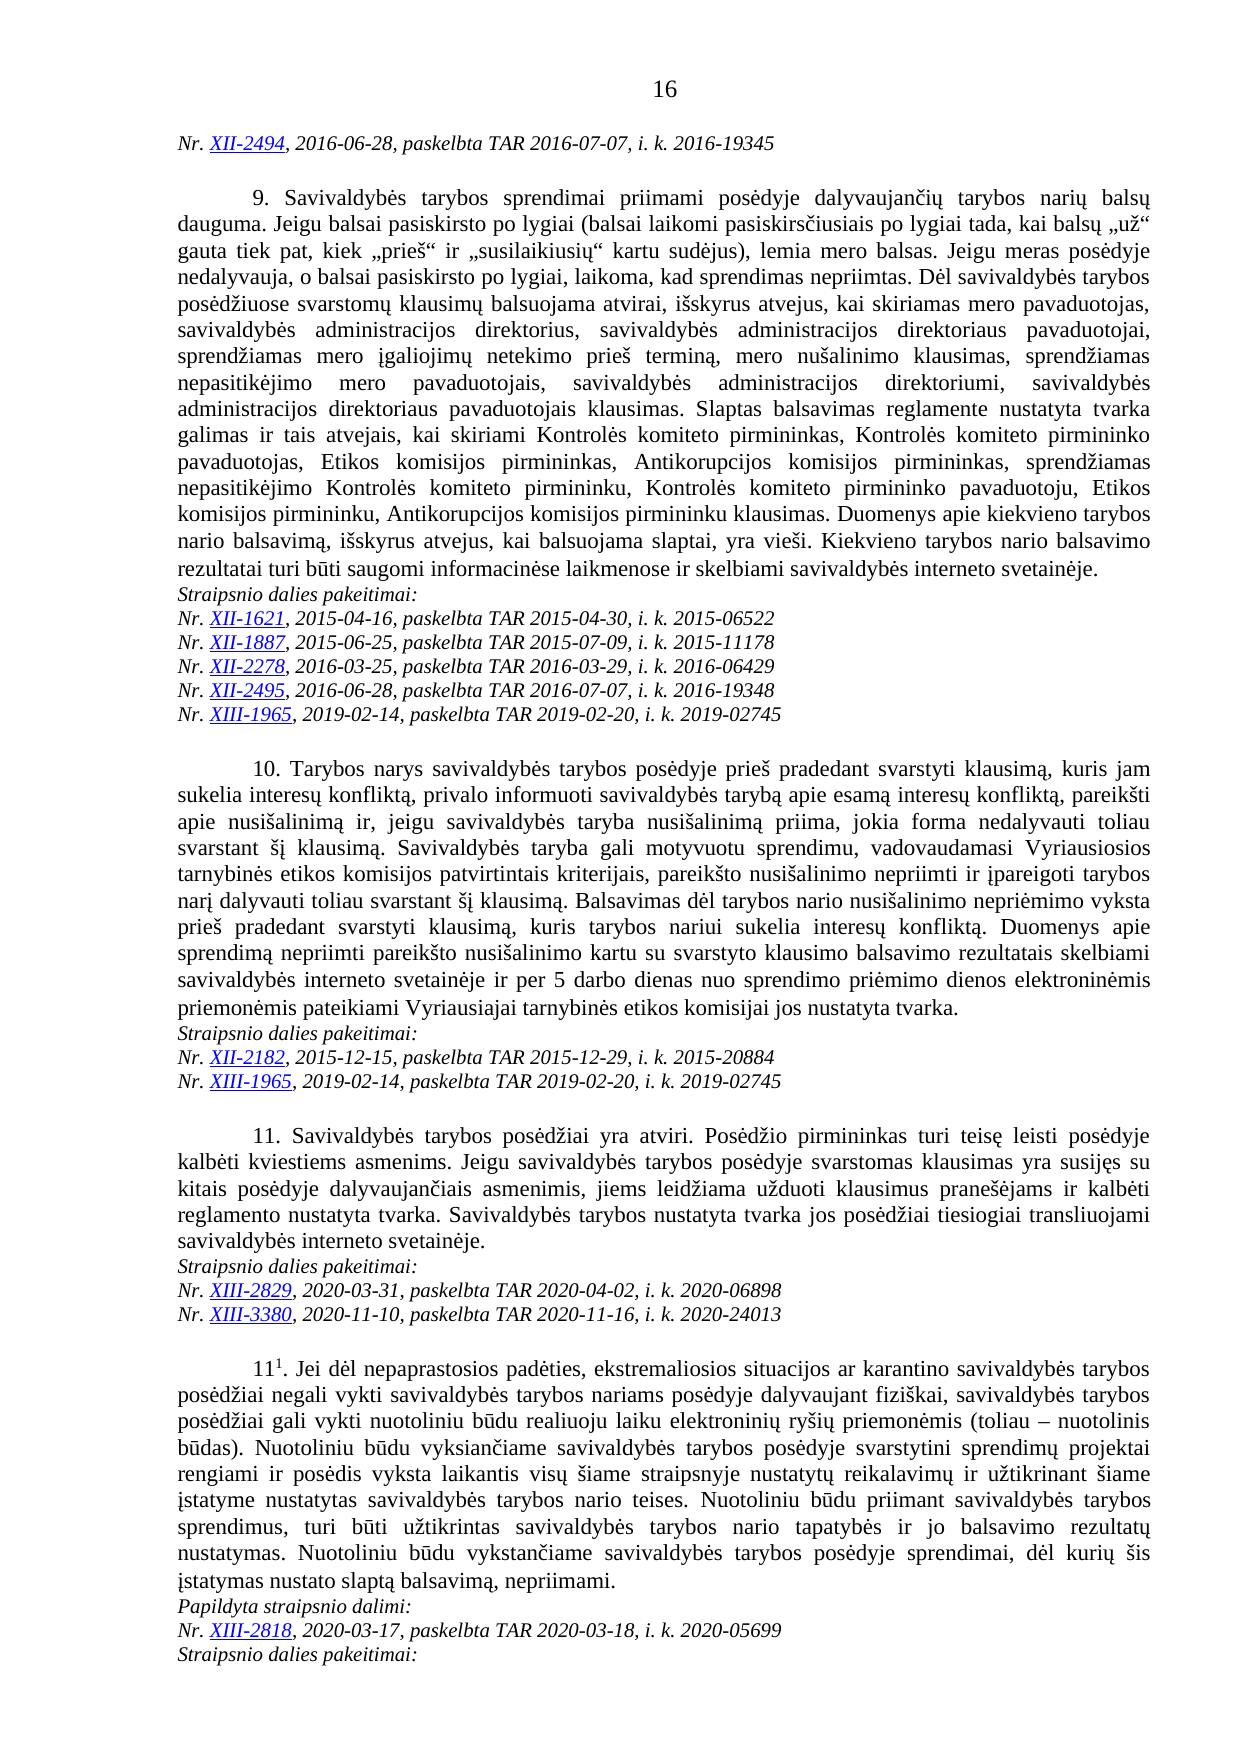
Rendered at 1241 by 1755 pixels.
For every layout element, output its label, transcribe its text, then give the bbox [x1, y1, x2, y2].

text Nr. XII-1887, 2015-06-25, paskelbta TAR 2015-07-09, i. k. 2015-11178 [177, 630, 1152, 654]
text Nr. XII-2494, 2016-06-28, paskelbta TAR 2016-07-07, i. k. 2016-19345 [177, 131, 1152, 155]
text Nr. XII-2278, 2016-03-25, paskelbta TAR 2016-03-29, i. k. 2016-06429 [177, 654, 1152, 678]
text Nr. XII-1621, 2015-04-16, paskelbta TAR 2015-04-30, i. k. 2015-06522 [177, 606, 1152, 630]
text 10. Tarybos narys savivaldybės tarybos posėdyje prieš pradedant svarstyti klausimą, kuris jam sukelia interesų konfliktą, privalo informuoti savivaldybės tarybą apie esamą interesų konfliktą, pareikšti apie nusišalinimą ir, jeigu savivaldybės taryba nusišalinimą priima, jokia forma nedalyvauti toliau svarstant šį klausimą. Savivaldybės taryba gali motyvuotu sprendimu, vadovaudamasi Vyriausiosios tarnybinės etikos komisijos patvirtintais kriterijais, pareikšto nusišalinimo nepriimti ir įpareigoti tarybos narį dalyvauti toliau svarstant šį klausimą. Balsavimas dėl tarybos nario nusišalinimo nepriėmimo vyksta prieš pradedant svarstyti klausimą, kuris tarybos nariui sukelia interesų konfliktą. Duomenys apie sprendimą nepriimti pareikšto nusišalinimo kartu su svarstyto klausimo balsavimo rezultatais skelbiami savivaldybės interneto svetainėje ir per 5 darbo dienas nuo sprendimo priėmimo dienos elektroninėmis priemonėmis pateikiami Vyriausiajai tarnybinės etikos komisijai jos nustatyta tvarka. [177, 755, 1152, 1021]
text Straipsnio dalies pakeitimai: [177, 1021, 1152, 1045]
text Papildyta straipsnio dalimi: [177, 1594, 1152, 1618]
text Straipsnio dalies pakeitimai: [177, 1254, 1152, 1278]
text Nr. XIII-1965, 2019-02-14, paskelbta TAR 2019-02-20, i. k. 2019-02745 [177, 1069, 1152, 1093]
text Nr. XII-2495, 2016-06-28, paskelbta TAR 2016-07-07, i. k. 2016-19348 [177, 678, 1152, 702]
text Nr. XII-2182, 2015-12-15, paskelbta TAR 2015-12-29, i. k. 2015-20884 [177, 1045, 1152, 1069]
text Nr. XIII-2829, 2020-03-31, paskelbta TAR 2020-04-02, i. k. 2020-06898 [177, 1278, 1152, 1302]
text Straipsnio dalies pakeitimai: [177, 582, 1152, 606]
text 11. Savivaldybės tarybos posėdžiai yra atviri. Posėdžio pirmininkas turi teisę leisti posėdyje kalbėti kviestiems asmenims. Jeigu savivaldybės tarybos posėdyje svarstomas klausimas yra susijęs su kitais posėdyje dalyvaujančiais asmenimis, jiems leidžiama užduoti klausimus pranešėjams ir kalbėti reglamento nustatyta tvarka. Savivaldybės tarybos nustatyta tvarka jos posėdžiai tiesiogiai transliuojami savivaldybės interneto svetainėje. [177, 1122, 1152, 1254]
text Nr. XIII-2818, 2020-03-17, paskelbta TAR 2020-03-18, i. k. 2020-05699 [177, 1618, 1152, 1642]
text Straipsnio dalies pakeitimai: [177, 1642, 1152, 1666]
text 111. Jei dėl nepaprastosios padėties, ekstremaliosios situacijos ar karantino savivaldybės tarybos posėdžiai negali vykti savivaldybės tarybos nariams posėdyje dalyvaujant fiziškai, savivaldybės tarybos posėdžiai gali vykti nuotoliniu būdu realiuoju laiku elektroninių ryšių priemonėmis (toliau – nuotolinis būdas). Nuotoliniu būdu vyksiančiame savivaldybės tarybos posėdyje svarstytini sprendimų projektai rengiami ir posėdis vyksta laikantis visų šiame straipsnyje nustatytų reikalavimų ir užtikrinant šiame įstatyme nustatytas savivaldybės tarybos nario teises. Nuotoliniu būdu priimant savivaldybės tarybos sprendimus, turi būti užtikrintas savivaldybės tarybos nario tapatybės ir jo balsavimo rezultatų nustatymas. Nuotoliniu būdu vykstančiame savivaldybės tarybos posėdyje sprendimai, dėl kurių šis įstatymas nustato slaptą balsavimą, nepriimami. [177, 1354, 1152, 1594]
text 9. Savivaldybės tarybos sprendimai priimami posėdyje dalyvaujančių tarybos narių balsų dauguma. Jeigu balsai pasiskirsto po lygiai (balsai laikomi pasiskirsčiusiais po lygiai tada, kai balsų „už“ gauta tiek pat, kiek „prieš“ ir „susilaikiusių“ kartu sudėjus), lemia mero balsas. Jeigu meras posėdyje nedalyvauja, o balsai pasiskirsto po lygiai, laikoma, kad sprendimas nepriimtas. Dėl savivaldybės tarybos posėdžiuose svarstomų klausimų balsuojama atvirai, išskyrus atvejus, kai skiriamas mero pavaduotojas, savivaldybės administracijos direktorius, savivaldybės administracijos direktoriaus pavaduotojai, sprendžiamas mero įgaliojimų netekimo prieš terminą, mero nušalinimo klausimas, sprendžiamas nepasitikėjimo mero pavaduotojais, savivaldybės administracijos direktoriumi, savivaldybės administracijos direktoriaus pavaduotojais klausimas. Slaptas balsavimas reglamente nustatyta tvarka galimas ir tais atvejais, kai skiriami Kontrolės komiteto pirmininkas, Kontrolės komiteto pirmininko pavaduotojas, Etikos komisijos pirmininkas, Antikorupcijos komisijos pirmininkas, sprendžiamas nepasitikėjimo Kontrolės komiteto pirmininku, Kontrolės komiteto pirmininko pavaduotoju, Etikos komisijos pirmininku, Antikorupcijos komisijos pirmininku klausimas. Duomenys apie kiekvieno tarybos nario balsavimą, išskyrus atvejus, kai balsuojama slaptai, yra vieši. Kiekvieno tarybos nario balsavimo rezultatai turi būti saugomi informacinėse laikmenose ir skelbiami savivaldybės interneto svetainėje. [177, 184, 1152, 582]
text Nr. XIII-1965, 2019-02-14, paskelbta TAR 2019-02-20, i. k. 2019-02745 [177, 702, 1152, 726]
text Nr. XIII-3380, 2020-11-10, paskelbta TAR 2020-11-16, i. k. 2020-24013 [177, 1302, 1152, 1326]
